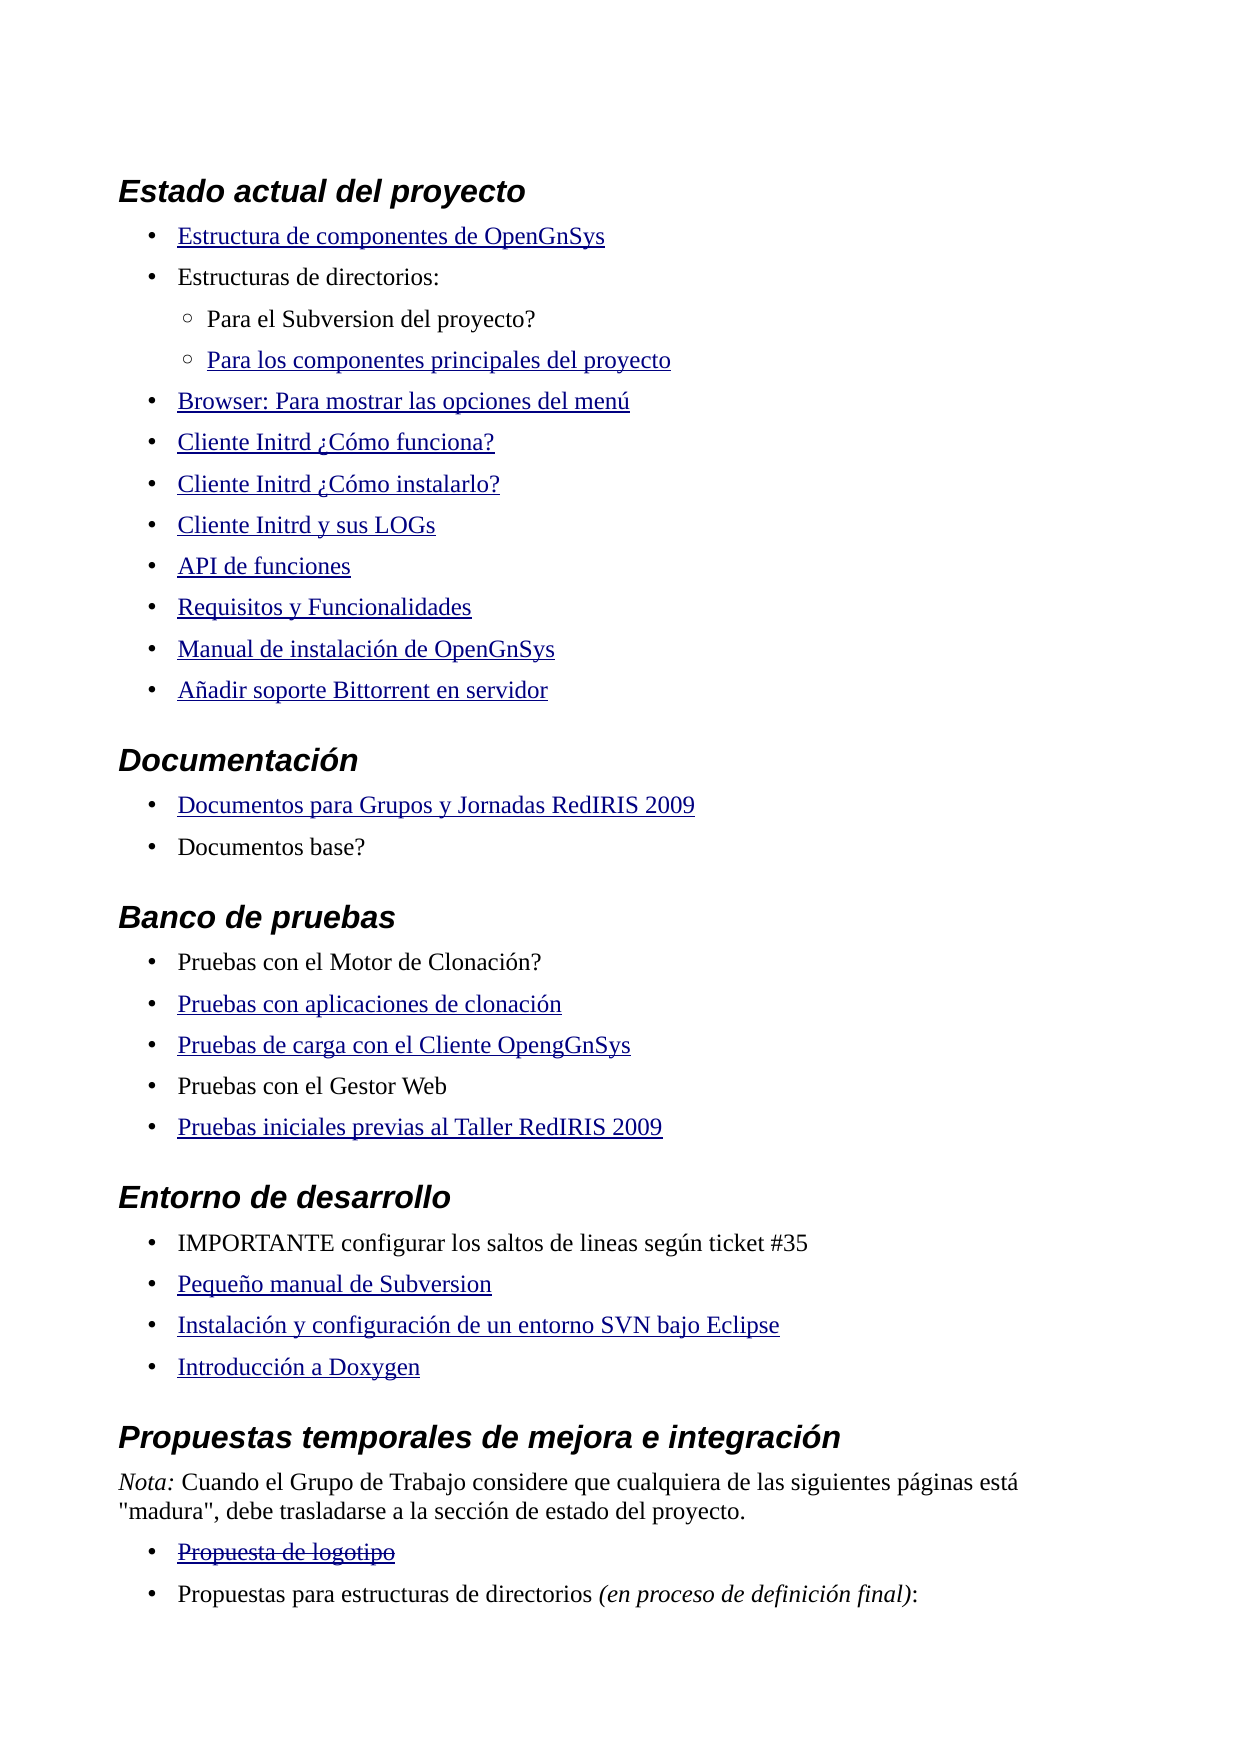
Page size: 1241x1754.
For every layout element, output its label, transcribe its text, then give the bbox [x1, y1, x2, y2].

list Requisitos y Funcionalidades [148, 592, 1122, 621]
subtitle Documentación [118, 741, 1122, 778]
subtitle Banco de pruebas [118, 898, 1122, 935]
list Pruebas con el Motor de Clonación? [148, 947, 1122, 976]
list Propuesta de logotipo [148, 1537, 1122, 1566]
list Propuestas para estructuras de directorios (en proceso de definición final): [148, 1579, 1122, 1607]
list Añadir soporte Bittorrent en servidor [148, 675, 1122, 704]
list API de funciones [148, 551, 1122, 580]
list Pruebas con aplicaciones de clonación [148, 989, 1122, 1017]
list Pruebas con el Gestor Web [148, 1071, 1122, 1100]
list Cliente Initrd ¿Cómo funciona? [148, 427, 1122, 456]
subtitle Estado actual del proyecto [118, 172, 1122, 209]
subtitle Propuestas temporales de mejora e integración [118, 1418, 1122, 1455]
list Para el Subversion del proyecto? [177, 304, 1122, 332]
list Documentos para Grupos y Jornadas RedIRIS 2009 [148, 791, 1122, 819]
list Introducción a Doxygen [148, 1352, 1122, 1381]
subtitle Entorno de desarrollo [118, 1179, 1122, 1216]
list ​Pequeño manual de Subversion [148, 1269, 1122, 1298]
list Cliente Initrd ¿Cómo instalarlo? [148, 469, 1122, 497]
list Pruebas iniciales previas al Taller RedIRIS 2009 [148, 1112, 1122, 1141]
list Cliente Initrd y sus LOGs [148, 510, 1122, 539]
list IMPORTANTE configurar los saltos de lineas según ticket #35 [148, 1228, 1122, 1257]
text Nota: Cuando el Grupo de Trabajo considere que cualquiera de las siguientes páginas está "madura", debe trasladarse a la sección de estado del proyecto. [118, 1467, 1122, 1525]
list Para los componentes principales del proyecto [177, 345, 1122, 374]
list Manual de instalación de OpenGnSys [148, 634, 1122, 662]
list Pruebas de carga con el Cliente OpengGnSys [148, 1030, 1122, 1059]
list Estructuras de directorios: [148, 262, 1122, 291]
list Documentos base? [148, 832, 1122, 861]
list Instalación y configuración de un entorno SVN bajo Eclipse [148, 1311, 1122, 1339]
list Estructura de componentes de OpenGnSys [148, 221, 1122, 250]
list Browser: Para mostrar las opciones del menú [148, 386, 1122, 415]
